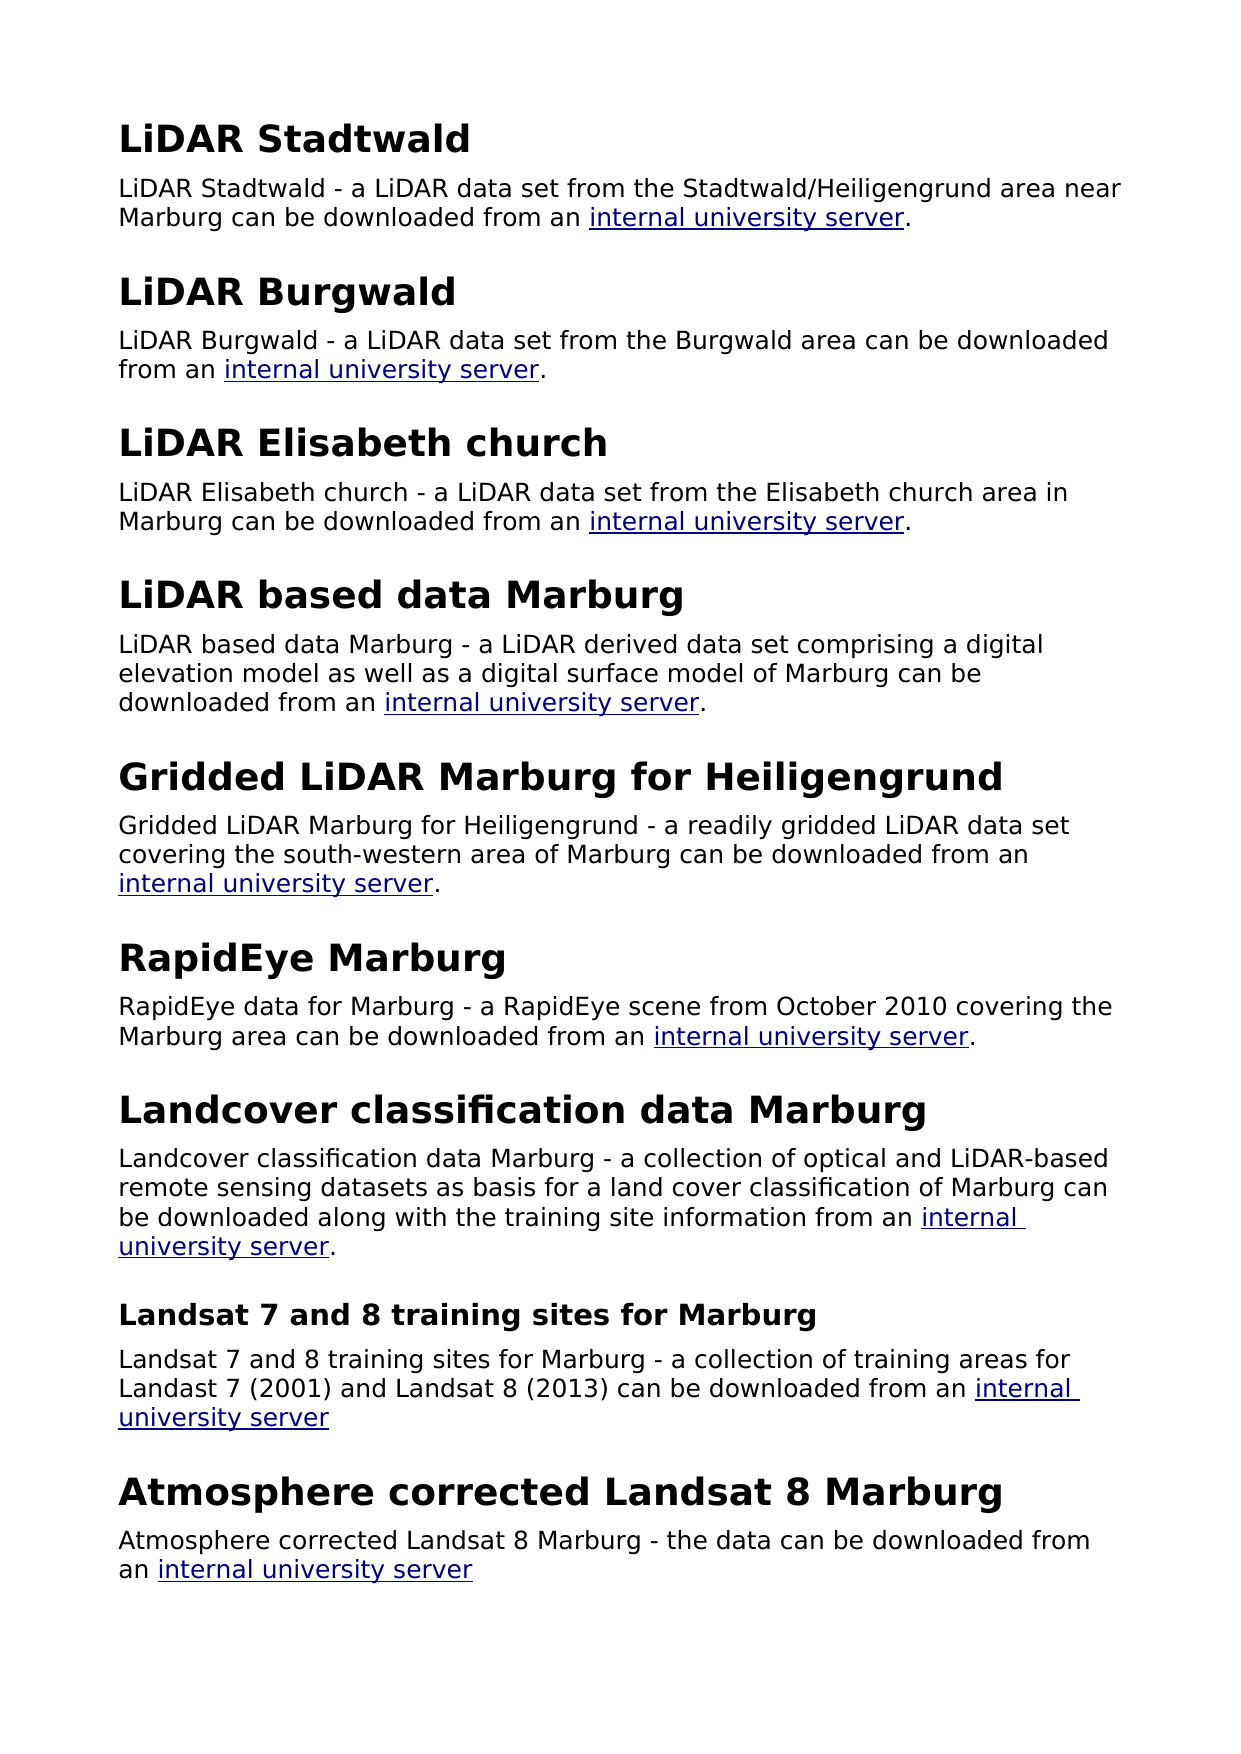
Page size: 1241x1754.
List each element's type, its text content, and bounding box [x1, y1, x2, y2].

text LiDAR Burgwald - a LiDAR data set from the Burgwald area can be downloaded from an internal university server. [118, 326, 1122, 384]
subtitle LiDAR Burgwald [118, 270, 1122, 314]
text Atmosphere corrected Landsat 8 Marburg - the data can be downloaded from an internal university server [118, 1526, 1122, 1584]
subtitle RapidEye Marburg [118, 936, 1122, 980]
subtitle LiDAR Elisabeth church [118, 422, 1122, 466]
subtitle LiDAR based data Marburg [118, 574, 1122, 618]
text Landcover classification data Marburg - a collection of optical and LiDAR-based remote sensing datasets as basis for a land cover classification of Marburg can be downloaded along with the training site information from an internal university server. [118, 1144, 1122, 1261]
text RapidEye data for Marburg - a RapidEye scene from October 2010 covering the Marburg area can be downloaded from an internal university server. [118, 992, 1122, 1051]
subtitle LiDAR Stadtwald [118, 118, 1122, 162]
text Gridded LiDAR Marburg for Heiligengrund - a readily gridded LiDAR data set covering the south-western area of Marburg can be downloaded from an internal university server. [118, 811, 1122, 899]
subtitle Landsat 7 and 8 training sites for Marburg [118, 1299, 1122, 1333]
text LiDAR Elisabeth church - a LiDAR data set from the Elisabeth church area in Marburg can be downloaded from an internal university server. [118, 478, 1122, 537]
text LiDAR Stadtwald - a LiDAR data set from the Stadtwald/Heiligengrund area near Marburg can be downloaded from an internal university server. [118, 174, 1122, 233]
subtitle Landcover classification data Marburg [118, 1088, 1122, 1132]
text Landsat 7 and 8 training sites for Marburg - a collection of training areas for Landast 7 (2001) and Landsat 8 (2013) can be downloaded from an internal university server [118, 1345, 1122, 1433]
subtitle Atmosphere corrected Landsat 8 Marburg [118, 1470, 1122, 1514]
subtitle Gridded LiDAR Marburg for Heiligengrund [118, 755, 1122, 799]
text LiDAR based data Marburg - a LiDAR derived data set comprising a digital elevation model as well as a digital surface model of Marburg can be downloaded from an internal university server. [118, 630, 1122, 718]
